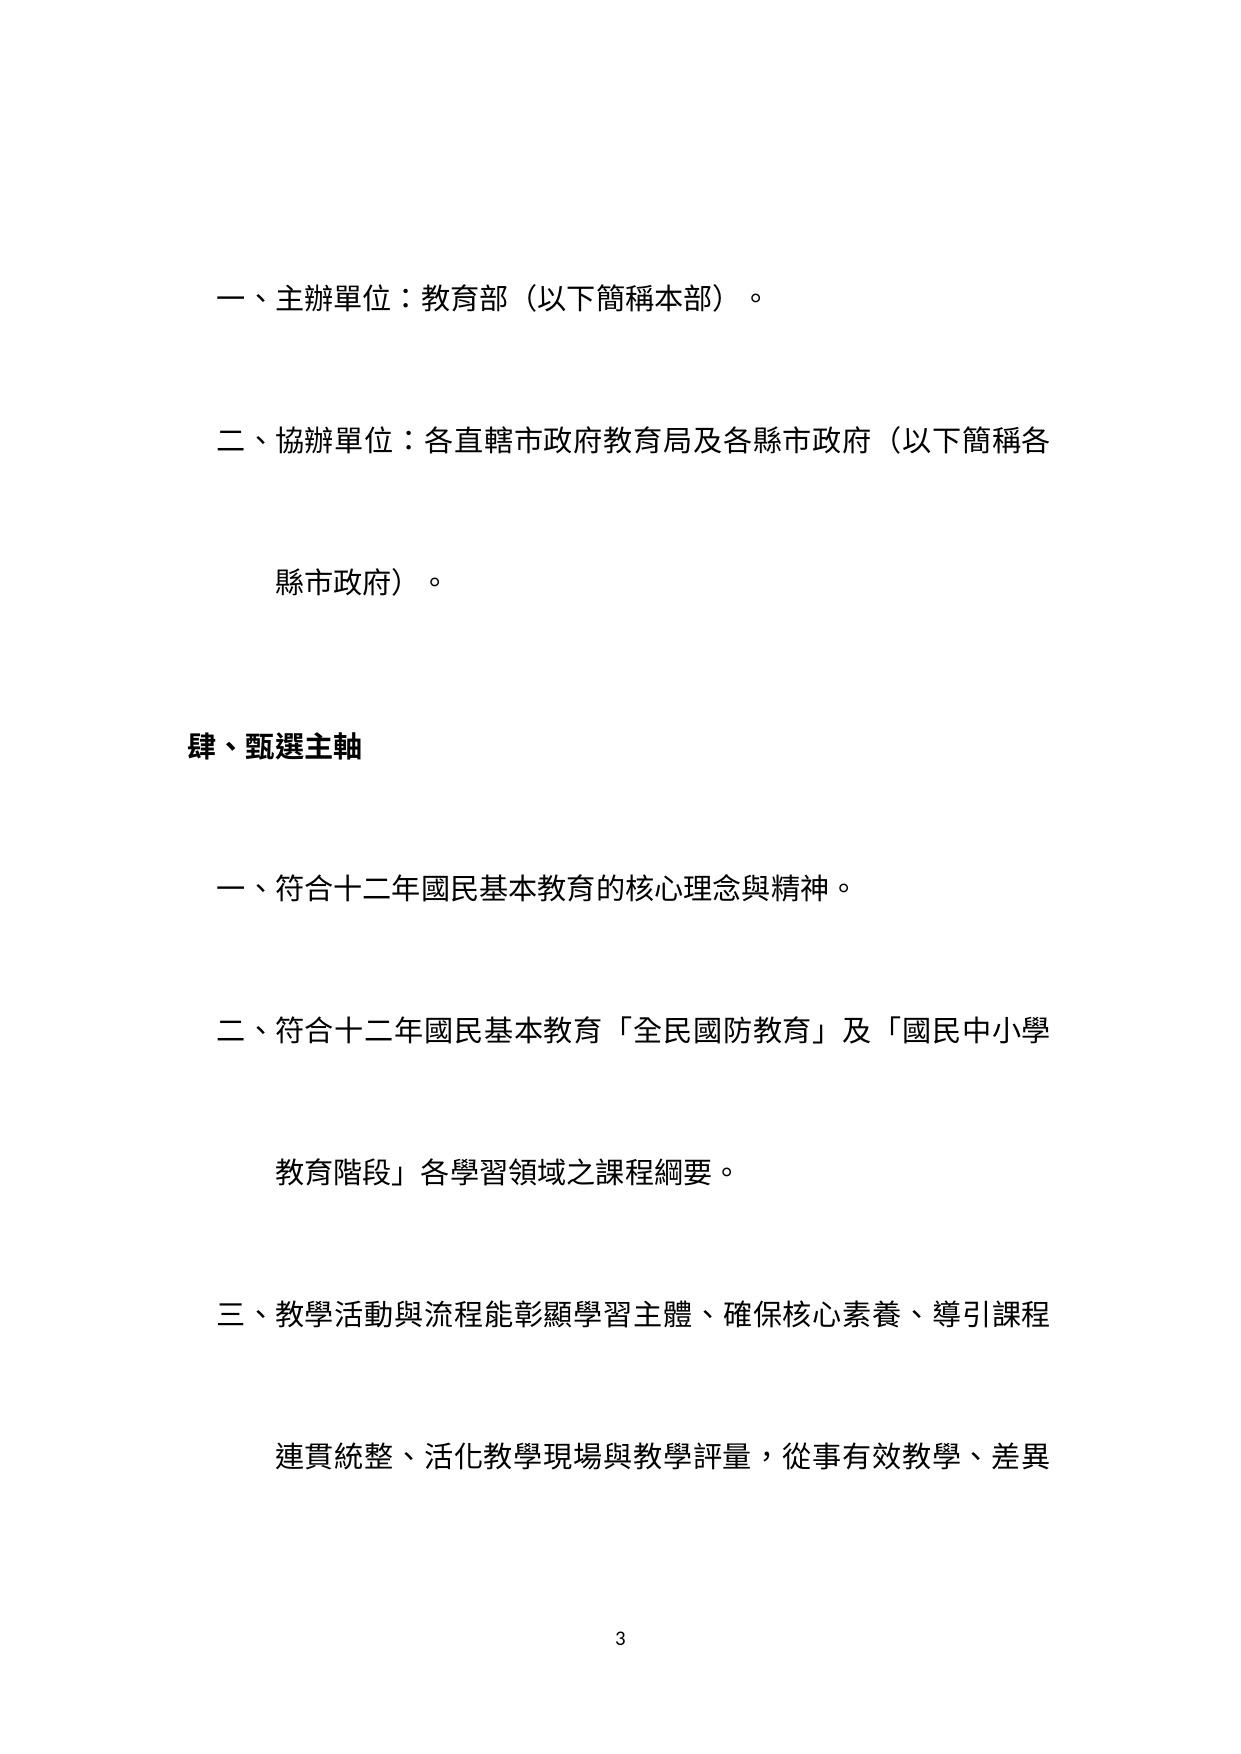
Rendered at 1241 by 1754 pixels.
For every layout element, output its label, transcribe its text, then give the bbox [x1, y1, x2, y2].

list 協辦單位：各直轄市政府教育局及各縣市政府（以下簡稱各縣市政府）。 [217, 309, 1053, 593]
list 符合十二年國民基本教育「全民國防教育」及「國民中小學教育階段」各學習領域之課程綱要。 [217, 899, 1053, 1183]
list 符合十二年國民基本教育的核心理念與精神。 [217, 757, 1053, 899]
list 教學活動與流程能彰顯學習主體、確保核心素養、導引課程連貫統整、活化教學現場與教學評量，從事有效教學、差異 [217, 1183, 1053, 1467]
list 主辦單位：教育部（以下簡稱本部）。 [217, 167, 1053, 309]
list 甄選主軸 [187, 615, 1053, 757]
